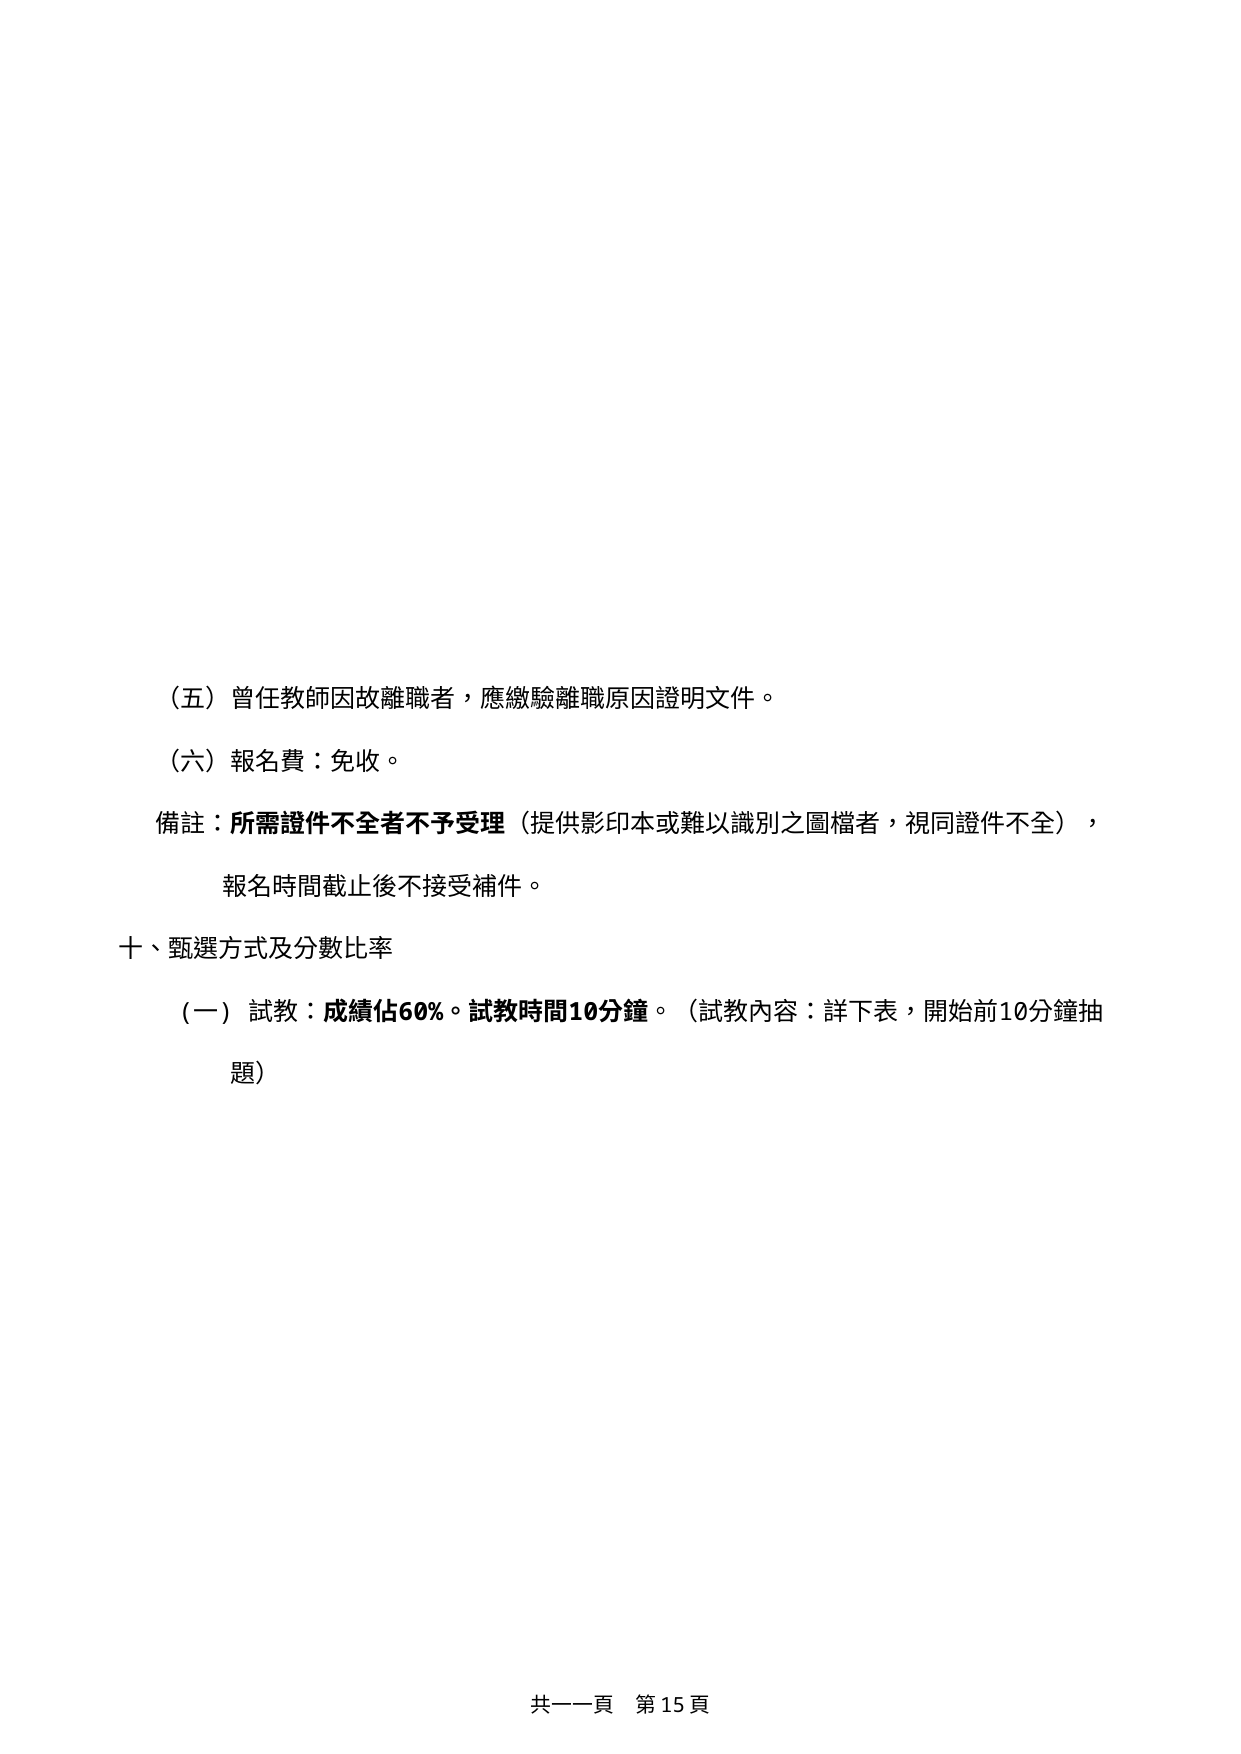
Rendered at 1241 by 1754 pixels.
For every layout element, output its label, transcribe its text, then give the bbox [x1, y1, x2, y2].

text 十、甄選方式及分數比率 [118, 905, 1122, 967]
text （六）報名費：免收。 [156, 717, 1122, 780]
text (一) 試教：成績佔60%。試教時間10分鐘。（試教內容：詳下表，開始前10分鐘抽題） [118, 967, 1122, 1092]
text （五）曾任教師因故離職者，應繳驗離職原因證明文件。 [156, 655, 1122, 717]
text 備註：所需證件不全者不予受理（提供影印本或難以識別之圖檔者，視同證件不全），報名時間截止後不接受補件。 [156, 780, 1122, 905]
